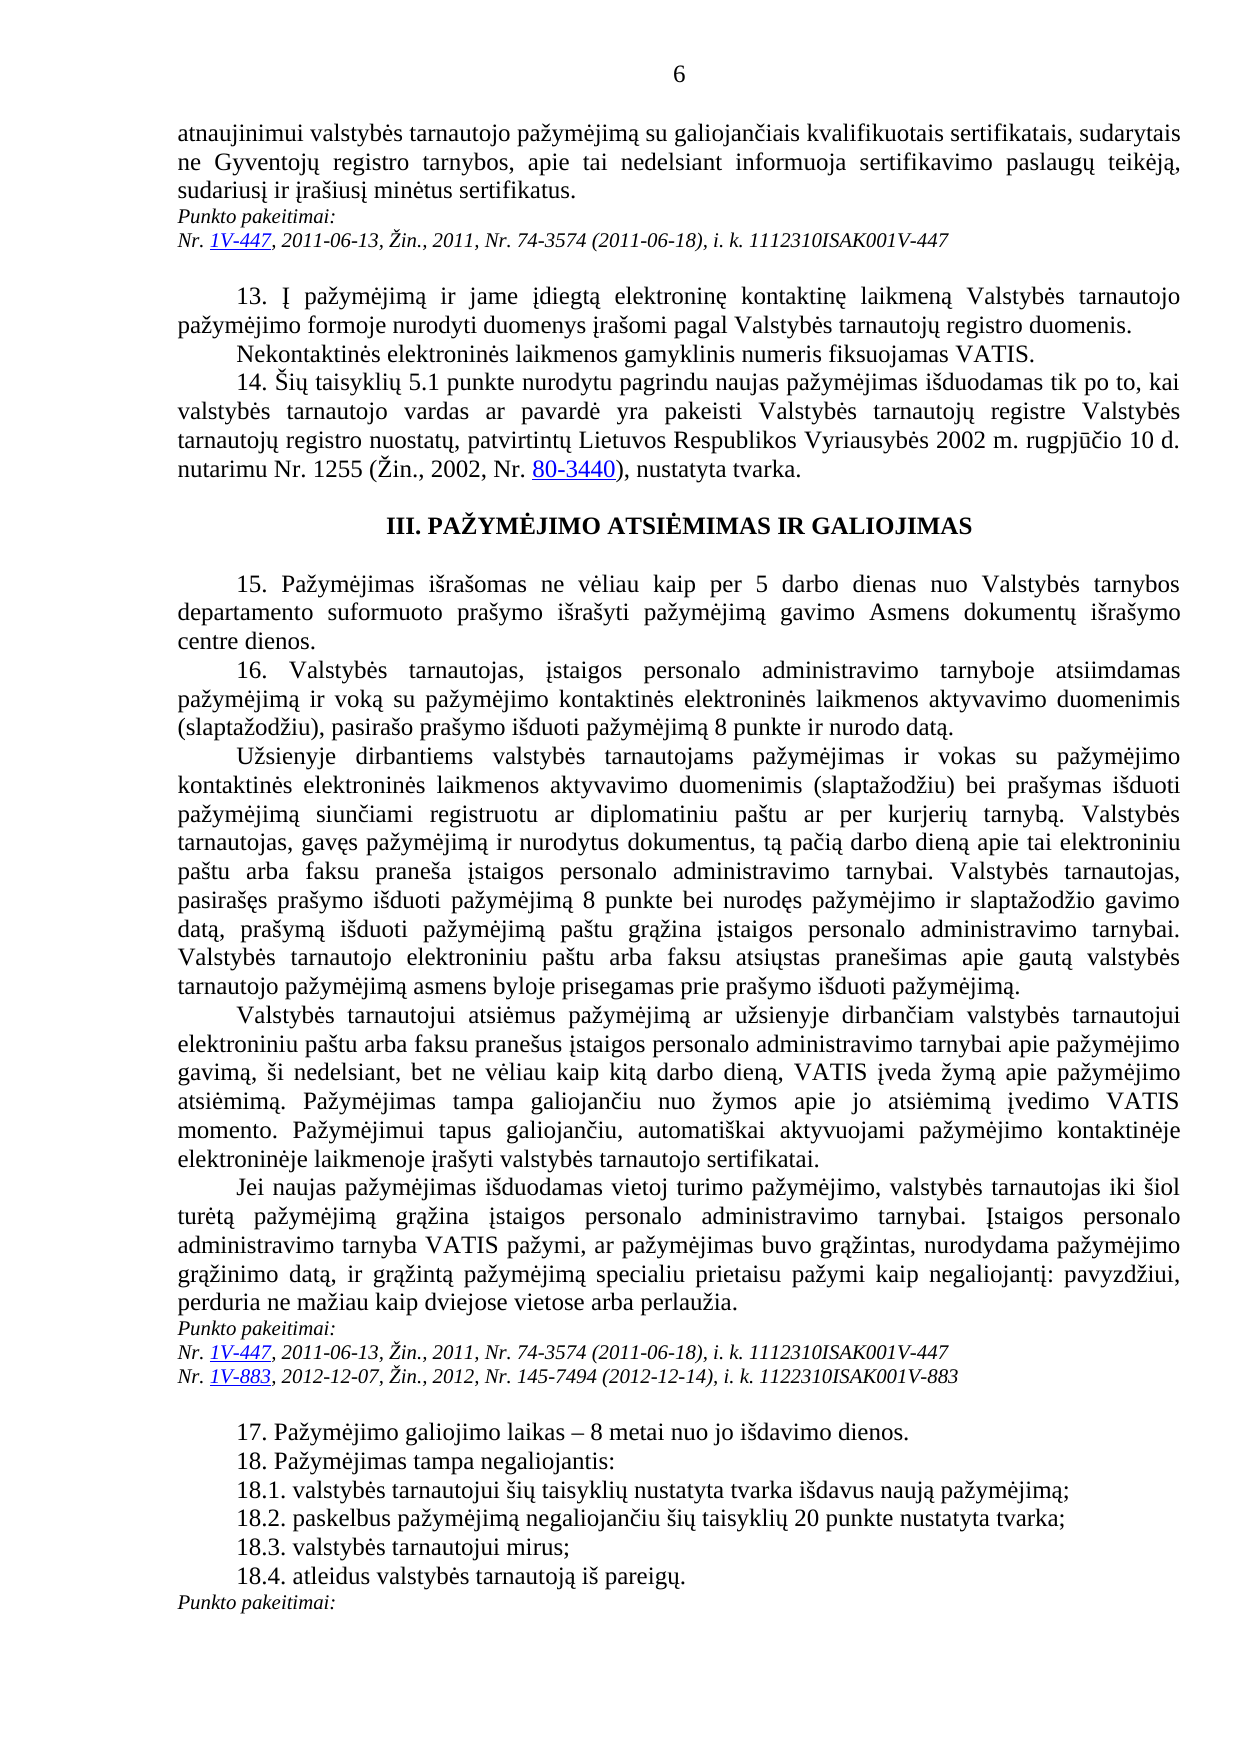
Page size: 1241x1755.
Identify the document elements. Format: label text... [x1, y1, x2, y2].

text Nr. 1V-447, 2011-06-13, Žin., 2011, Nr. 74-3574 (2011-06-18), i. k. 1112310ISAK001V-447 [177, 1340, 1181, 1364]
text 18.1. valstybės tarnautojui šių taisyklių nustatyta tvarka išdavus naują pažymėjimą; [177, 1475, 1181, 1503]
text 15. Pažymėjimas išrašomas ne vėliau kaip per 5 darbo dienas nuo Valstybės tarnybos departamento suformuoto prašymo išrašyti pažymėjimą gavimo Asmens dokumentų išrašymo centre dienos. [177, 569, 1181, 655]
text 17. Pažymėjimo galiojimo laikas – 8 metai nuo jo išdavimo dienos. [177, 1417, 1181, 1446]
text 14. Šių taisyklių 5.1 punkte nurodytu pagrindu naujas pažymėjimas išduodamas tik po to, kai valstybės tarnautojo vardas ar pavardė yra pakeisti Valstybės tarnautojų registre Valstybės tarnautojų registro nuostatų, patvirtintų Lietuvos Respublikos Vyriausybės 2002 m. rugpjūčio 10 d. nutarimu Nr. 1255 (Žin., 2002, Nr. 80-3440), nustatyta tvarka. [177, 367, 1181, 482]
text 18.4. atleidus valstybės tarnautoją iš pareigų. [177, 1561, 1181, 1590]
text Punkto pakeitimai: [177, 1316, 1181, 1340]
text 18.2. paskelbus pažymėjimą negaliojančiu šių taisyklių 20 punkte nustatyta tvarka; [177, 1503, 1181, 1532]
text 18.3. valstybės tarnautojui mirus; [177, 1532, 1181, 1561]
text 13. Į pažymėjimą ir jame įdiegtą elektroninę kontaktinę laikmeną Valstybės tarnautojo pažymėjimo formoje nurodyti duomenys įrašomi pagal Valstybės tarnautojų registro duomenis. [177, 281, 1181, 339]
text Punkto pakeitimai: [177, 204, 1181, 228]
text Nr. 1V-447, 2011-06-13, Žin., 2011, Nr. 74-3574 (2011-06-18), i. k. 1112310ISAK001V-447 [177, 228, 1181, 252]
text atnaujinimui valstybės tarnautojo pažymėjimą su galiojančiais kvalifikuotais sertifikatais, sudarytais ne Gyventojų registro tarnybos, apie tai nedelsiant informuoja sertifikavimo paslaugų teikėją, sudariusį ir įrašiusį minėtus sertifikatus. [177, 118, 1181, 204]
text Punkto pakeitimai: [177, 1590, 1181, 1614]
text 16. Valstybės tarnautojas, įstaigos personalo administravimo tarnyboje atsiimdamas pažymėjimą ir voką su pažymėjimo kontaktinės elektroninės laikmenos aktyvavimo duomenimis (slaptažodžiu), pasirašo prašymo išduoti pažymėjimą 8 punkte ir nurodo datą. [177, 655, 1181, 741]
text Nekontaktinės elektroninės laikmenos gamyklinis numeris fiksuojamas VATIS. [177, 339, 1181, 367]
text Užsienyje dirbantiems valstybės tarnautojams pažymėjimas ir vokas su pažymėjimo kontaktinės elektroninės laikmenos aktyvavimo duomenimis (slaptažodžiu) bei prašymas išduoti pažymėjimą siunčiami registruotu ar diplomatiniu paštu ar per kurjerių tarnybą. Valstybės tarnautojas, gavęs pažymėjimą ir nurodytus dokumentus, tą pačią darbo dieną apie tai elektroniniu paštu arba faksu praneša įstaigos personalo administravimo tarnybai. Valstybės tarnautojas, pasirašęs prašymo išduoti pažymėjimą 8 punkte bei nurodęs pažymėjimo ir slaptažodžio gavimo datą, prašymą išduoti pažymėjimą paštu grąžina įstaigos personalo administravimo tarnybai. Valstybės tarnautojo elektroniniu paštu arba faksu atsiųstas pranešimas apie gautą valstybės tarnautojo pažymėjimą asmens byloje prisegamas prie prašymo išduoti pažymėjimą. [177, 741, 1181, 1000]
text Jei naujas pažymėjimas išduodamas vietoj turimo pažymėjimo, valstybės tarnautojas iki šiol turėtą pažymėjimą grąžina įstaigos personalo administravimo tarnybai. Įstaigos personalo administravimo tarnyba VATIS pažymi, ar pažymėjimas buvo grąžintas, nurodydama pažymėjimo grąžinimo datą, ir grąžintą pažymėjimą specialiu prietaisu pažymi kaip negaliojantį: pavyzdžiui, perduria ne mažiau kaip dviejose vietose arba perlaužia. [177, 1172, 1181, 1316]
text Nr. 1V-883, 2012-12-07, Žin., 2012, Nr. 145-7494 (2012-12-14), i. k. 1122310ISAK001V-883 [177, 1364, 1181, 1388]
text 18. Pažymėjimas tampa negaliojantis: [177, 1446, 1181, 1475]
text Valstybės tarnautojui atsiėmus pažymėjimą ar užsienyje dirbančiam valstybės tarnautojui elektroniniu paštu arba faksu pranešus įstaigos personalo administravimo tarnybai apie pažymėjimo gavimą, ši nedelsiant, bet ne vėliau kaip kitą darbo dieną, VATIS įveda žymą apie pažymėjimo atsiėmimą. Pažymėjimas tampa galiojančiu nuo žymos apie jo atsiėmimą įvedimo VATIS momento. Pažymėjimui tapus galiojančiu, automatiškai aktyvuojami pažymėjimo kontaktinėje elektroninėje laikmenoje įrašyti valstybės tarnautojo sertifikatai. [177, 1000, 1181, 1172]
text III. PAŽYMĖJIMO ATSIĖMIMAS IR GALIOJIMAS [177, 511, 1181, 540]
